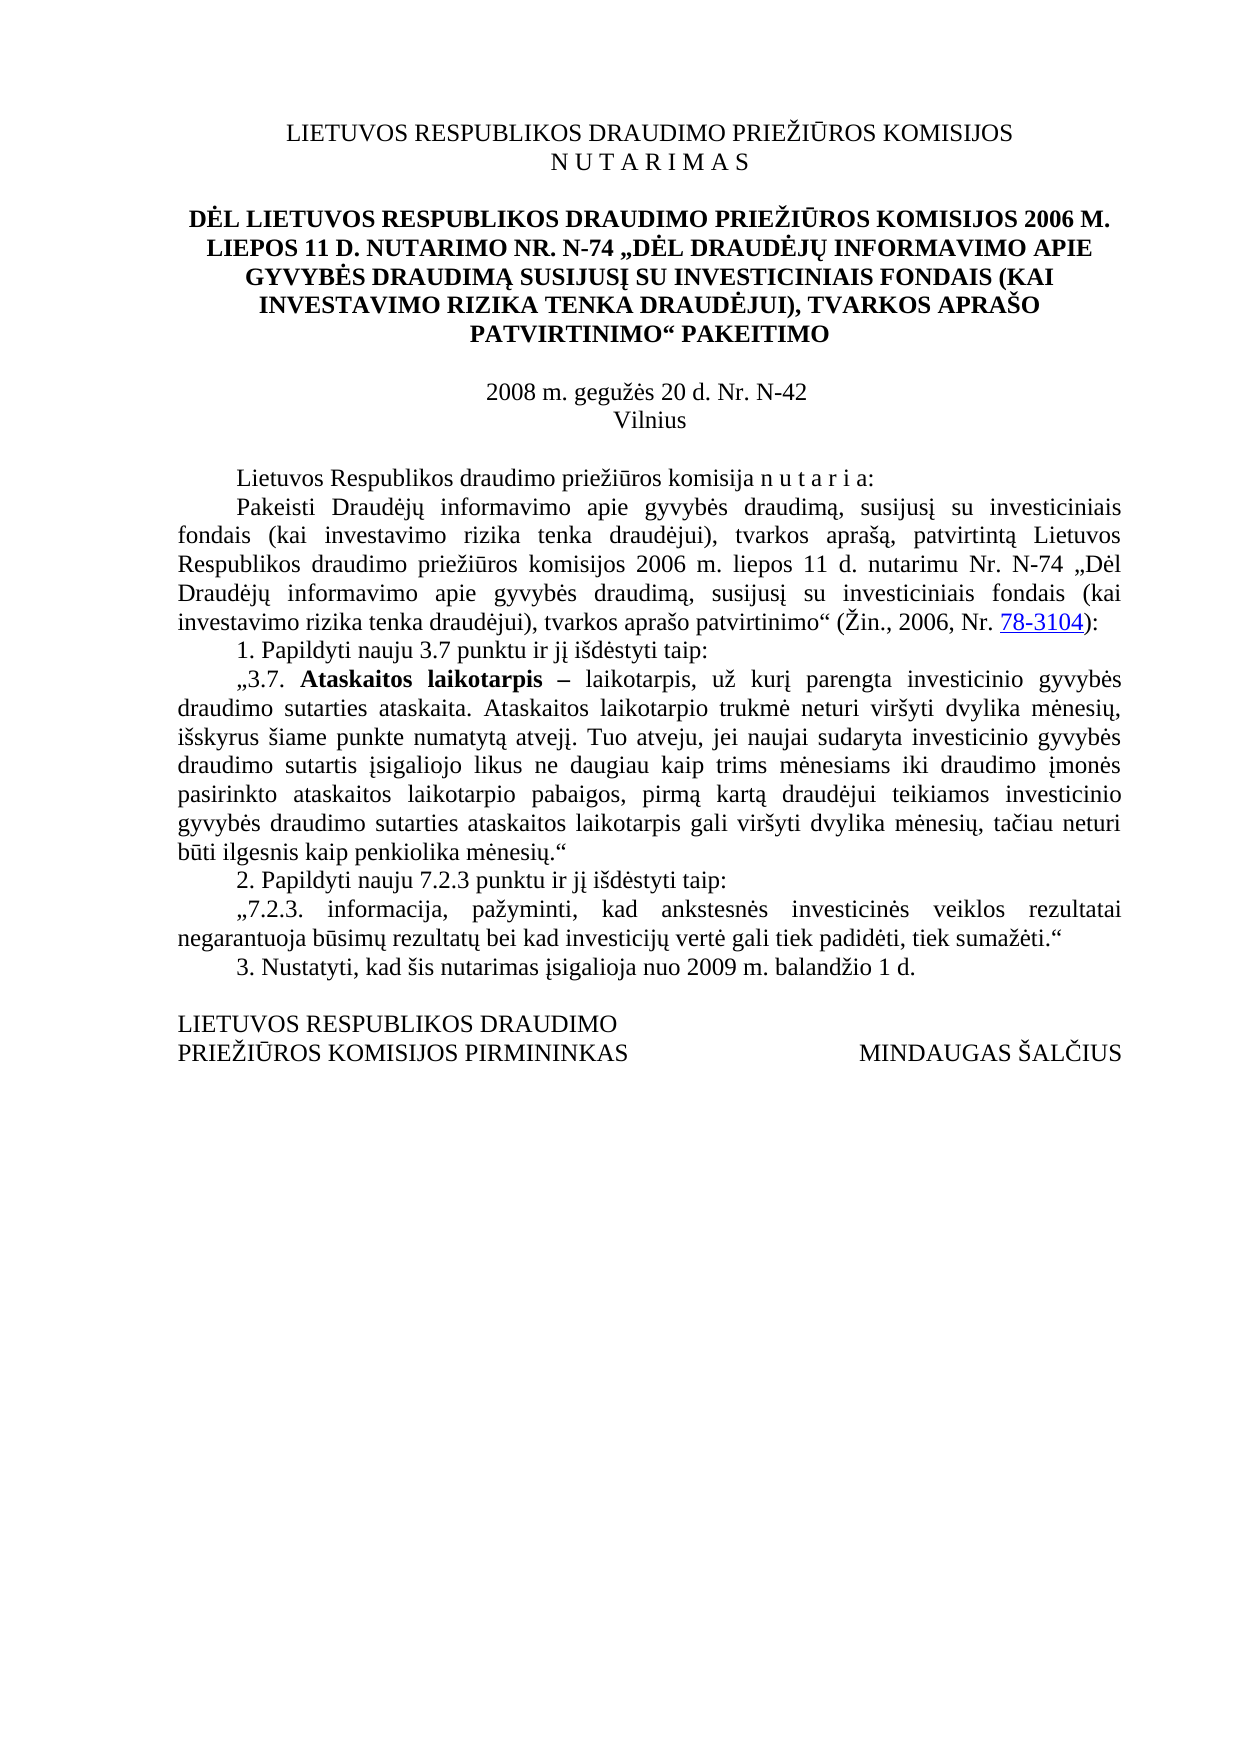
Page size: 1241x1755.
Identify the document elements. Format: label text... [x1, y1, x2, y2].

text 2. Papildyti nauju 7.2.3 punktu ir jį išdėstyti taip: [177, 866, 1122, 894]
text PRIEŽIŪROS KOMISIJOS PIRMININKAS MINDAUGAS ŠALČIUS [177, 1038, 1122, 1067]
text Pakeisti Draudėjų informavimo apie gyvybės draudimą, susijusį su investiciniais fondais (kai investavimo rizika tenka draudėjui), tvarkos aprašą, patvirtintą Lietuvos Respublikos draudimo priežiūros komisijos 2006 m. liepos 11 d. nutarimu Nr. N-74 „Dėl Draudėjų informavimo apie gyvybės draudimą, susijusį su investiciniais fondais (kai investavimo rizika tenka draudėjui), tvarkos aprašo patvirtinimo“ (Žin., 2006, Nr. 78-3104): [177, 492, 1122, 636]
text 1. Papildyti nauju 3.7 punktu ir jį išdėstyti taip: [177, 636, 1122, 664]
text 2008 m. gegužės 20 d. Nr. N-42 [177, 377, 1122, 406]
text DĖL LIETUVOS RESPUBLIKOS DRAUDIMO PRIEŽIŪROS KOMISIJOS 2006 M. LIEPOS 11 D. NUTARIMO NR. N-74 „DĖL DRAUDĖJŲ INFORMAVIMO APIE GYVYBĖS DRAUDIMĄ SUSIJUSĮ SU INVESTICINIAIS FONDAIS (KAI INVESTAVIMO RIZIKA TENKA DRAUDĖJUI), TVARKOS APRAŠO PATVIRTINIMO“ PAKEITIMO [177, 204, 1122, 348]
text LIETUVOS RESPUBLIKOS DRAUDIMO [177, 1009, 1122, 1038]
text LIETUVOS RESPUBLIKOS DRAUDIMO PRIEŽIŪROS KOMISIJOS [177, 118, 1122, 147]
text 3. Nustatyti, kad šis nutarimas įsigalioja nuo 2009 m. balandžio 1 d. [177, 952, 1122, 981]
text Vilnius [177, 406, 1122, 434]
text NUTARIMAS [177, 147, 1122, 176]
text „3.7. Ataskaitos laikotarpis – laikotarpis, už kurį parengta investicinio gyvybės draudimo sutarties ataskaita. Ataskaitos laikotarpio trukmė neturi viršyti dvylika mėnesių, išskyrus šiame punkte numatytą atvejį. Tuo atveju, jei naujai sudaryta investicinio gyvybės draudimo sutartis įsigaliojo likus ne daugiau kaip trims mėnesiams iki draudimo įmonės pasirinkto ataskaitos laikotarpio pabaigos, pirmą kartą draudėjui teikiamos investicinio gyvybės draudimo sutarties ataskaitos laikotarpis gali viršyti dvylika mėnesių, tačiau neturi būti ilgesnis kaip penkiolika mėnesių.“ [177, 664, 1122, 866]
text „7.2.3. informacija, pažyminti, kad ankstesnės investicinės veiklos rezultatai negarantuoja būsimų rezultatų bei kad investicijų vertė gali tiek padidėti, tiek sumažėti.“ [177, 894, 1122, 952]
text Lietuvos Respublikos draudimo priežiūros komisija nutaria: [177, 463, 1122, 492]
